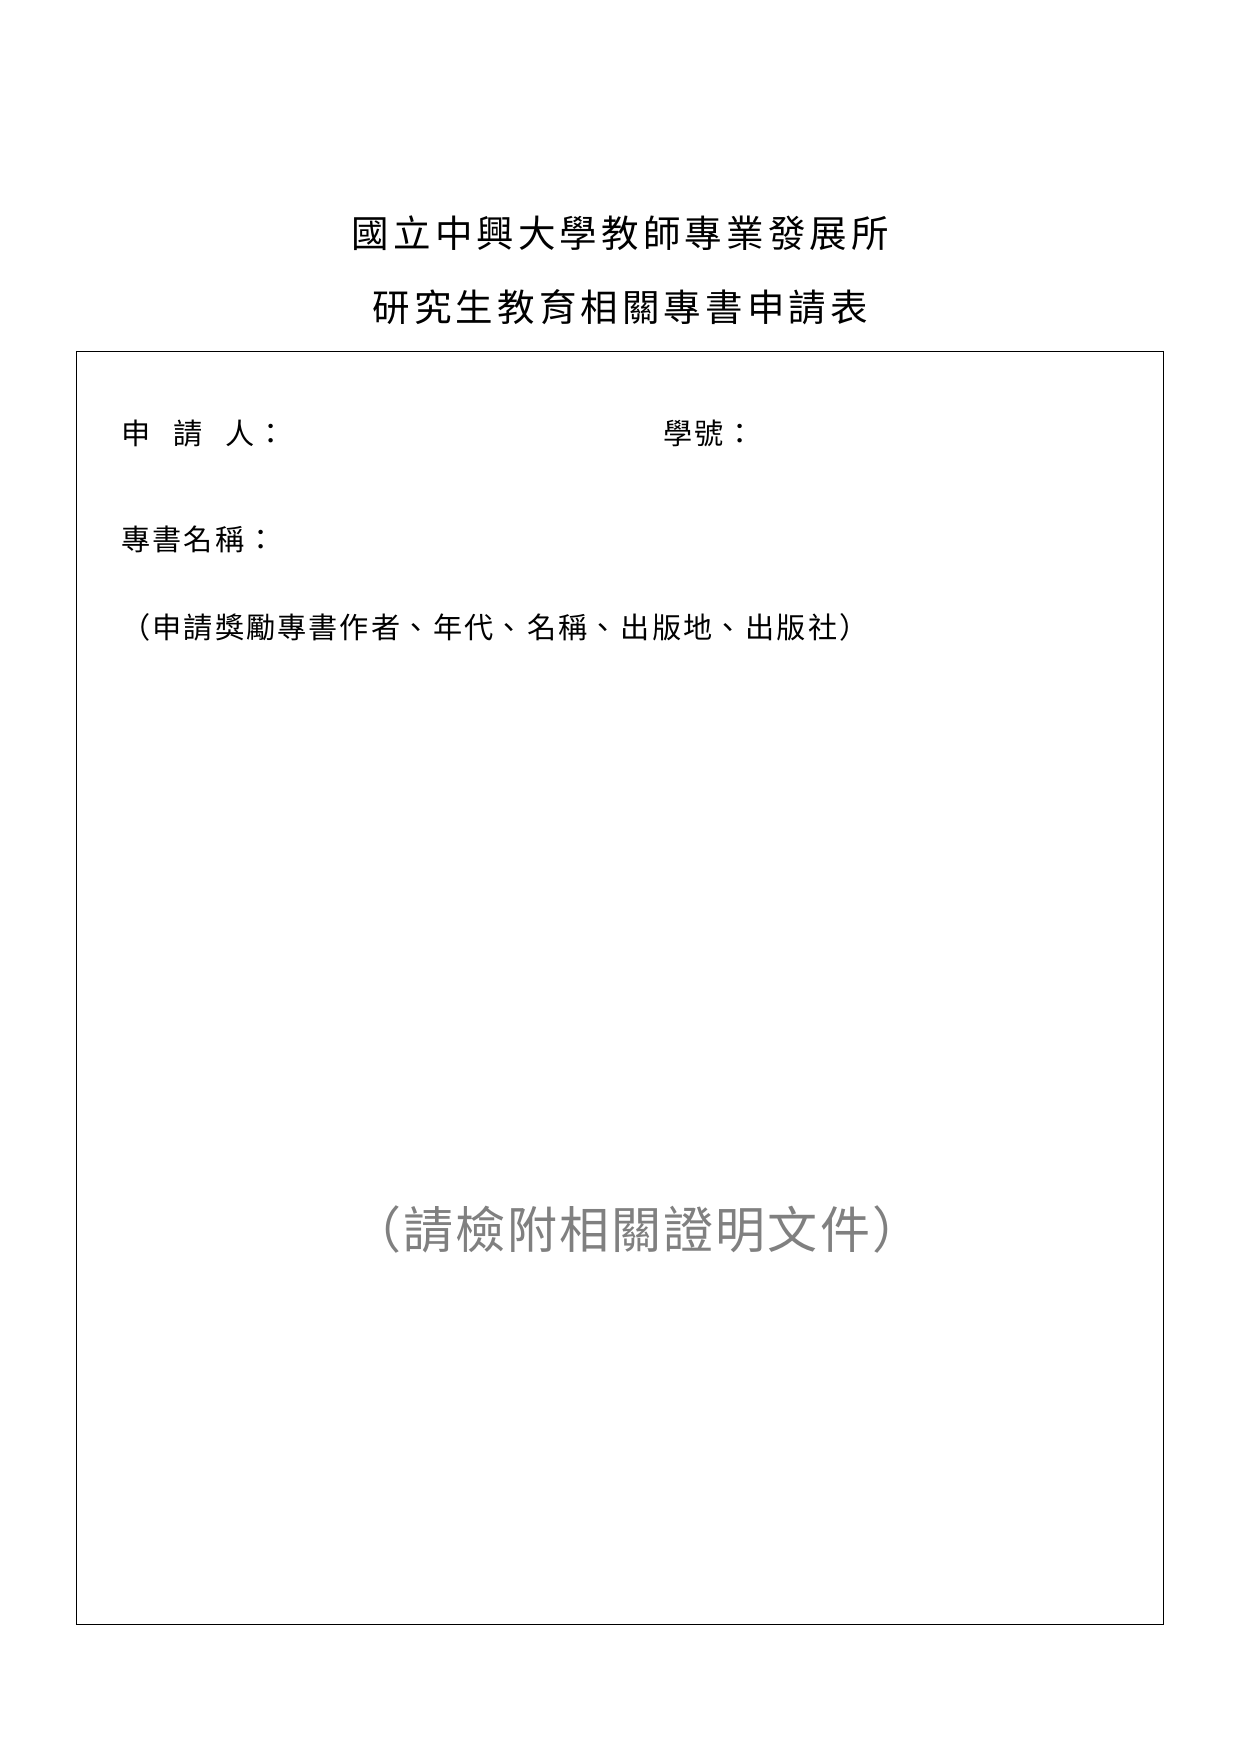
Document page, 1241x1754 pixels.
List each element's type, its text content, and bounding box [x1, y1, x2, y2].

table_header 申 請 人： 學號： 專書名稱： （申請獎勵專書作者、年代、名稱、出版地、出版社） （請檢附相關證明文件） [77, 352, 1163, 1624]
text 研究生教育相關專書申請表 [120, 263, 1120, 326]
text 國立中興大學教師專業發展所 [120, 189, 1120, 252]
